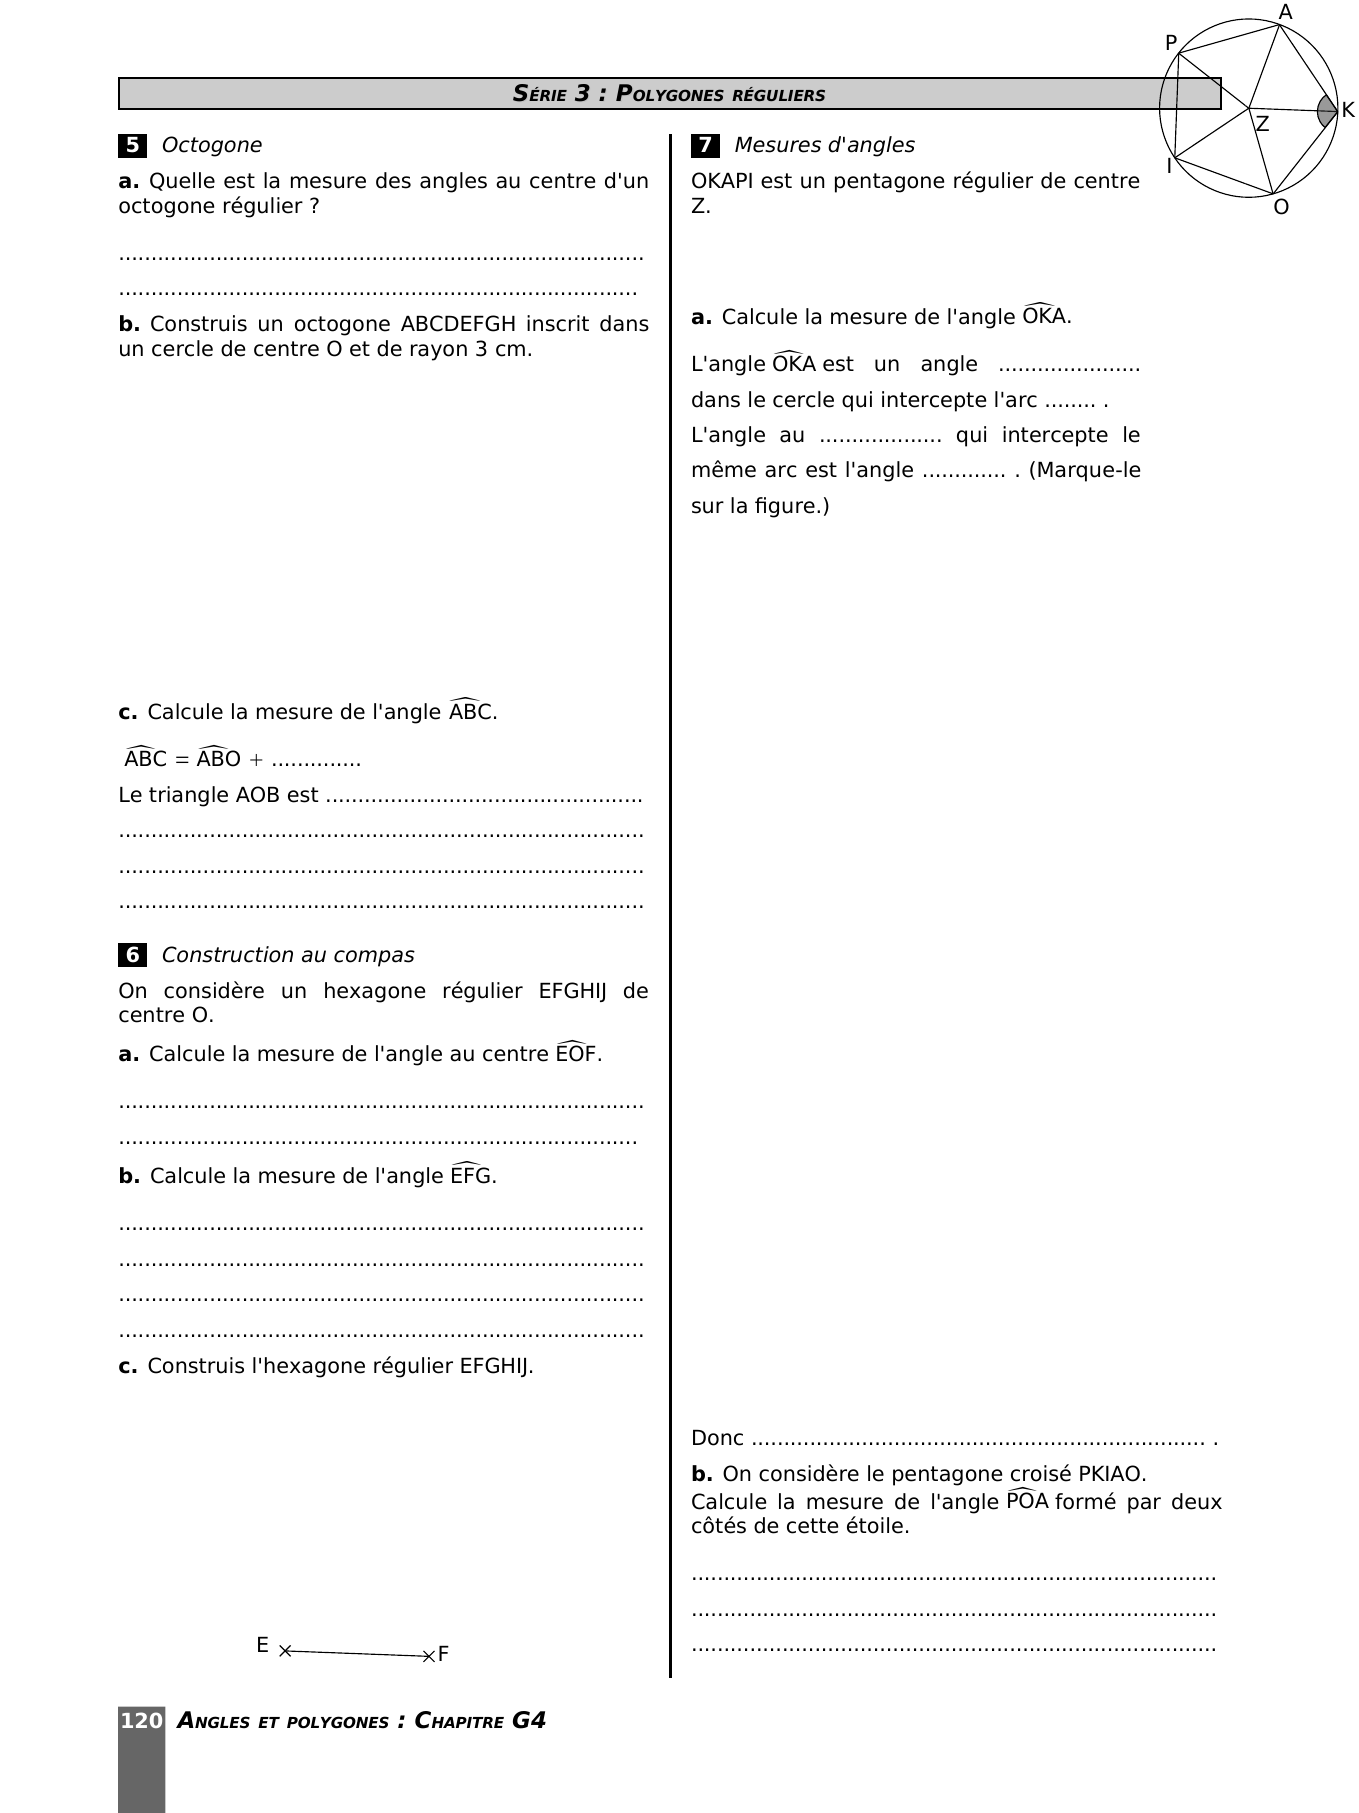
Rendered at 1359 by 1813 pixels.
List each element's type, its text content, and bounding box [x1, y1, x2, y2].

list Mesures d'angles [720, 134, 1173, 158]
list Construis un octogone ABCDEFGH inscrit dans un cercle de centre O et de rayon 3 cm. [118, 313, 649, 361]
list L'angleest un angle ...................... dans le cercle qui intercepte l'arc ........ . L'angle au ................... qui intercepte le même arc est l'angle ............. . (Marque‑le sur la figure.) Donc ...................................................................... . [691, 341, 1222, 1451]
list ................................................................................................................................................................. [118, 230, 649, 301]
list [1176, 134, 1207, 155]
list ................................................................................................................................................................................................................................................... [691, 1550, 1222, 1657]
text = .............. Le triangle AOB est ................................................. [118, 736, 649, 807]
list [1178, 134, 1222, 158]
list Calcule la mesure de l'angle [118, 1161, 649, 1188]
list ................................................................................. [118, 1200, 649, 1236]
list Calcule la mesure de l'angle au centre [118, 1039, 649, 1067]
list OKAPI est un pentagone régulier de centre Z. [691, 170, 1222, 218]
list On considère le pentagone croisé PKIAO. Calcule la mesure de l'angleformé par deux côtés de cette étoile. [691, 1463, 1222, 1538]
list Octogone [147, 134, 649, 158]
list Calcule la mesure de l'angle [691, 302, 1222, 329]
text ................................................................................. [118, 807, 649, 843]
text ................................................................................. [118, 878, 649, 913]
list Construis l'hexagone régulier EFGHIJ. [118, 1354, 649, 1378]
text ................................................................................. [118, 1271, 649, 1307]
list Construction au compas [147, 943, 649, 967]
list ................................................................................................................................................................. [118, 1078, 649, 1149]
text ................................................................................. [118, 843, 649, 878]
list Quelle est la mesure des angles au centre d'un octogone régulier ? [118, 170, 649, 218]
text ................................................................................. [118, 1236, 649, 1271]
text ................................................................................. [118, 1307, 649, 1342]
list Calcule la mesure de l'angle [118, 697, 649, 725]
list On considère un hexagone régulier EFGHIJ de centre O. [118, 979, 649, 1028]
